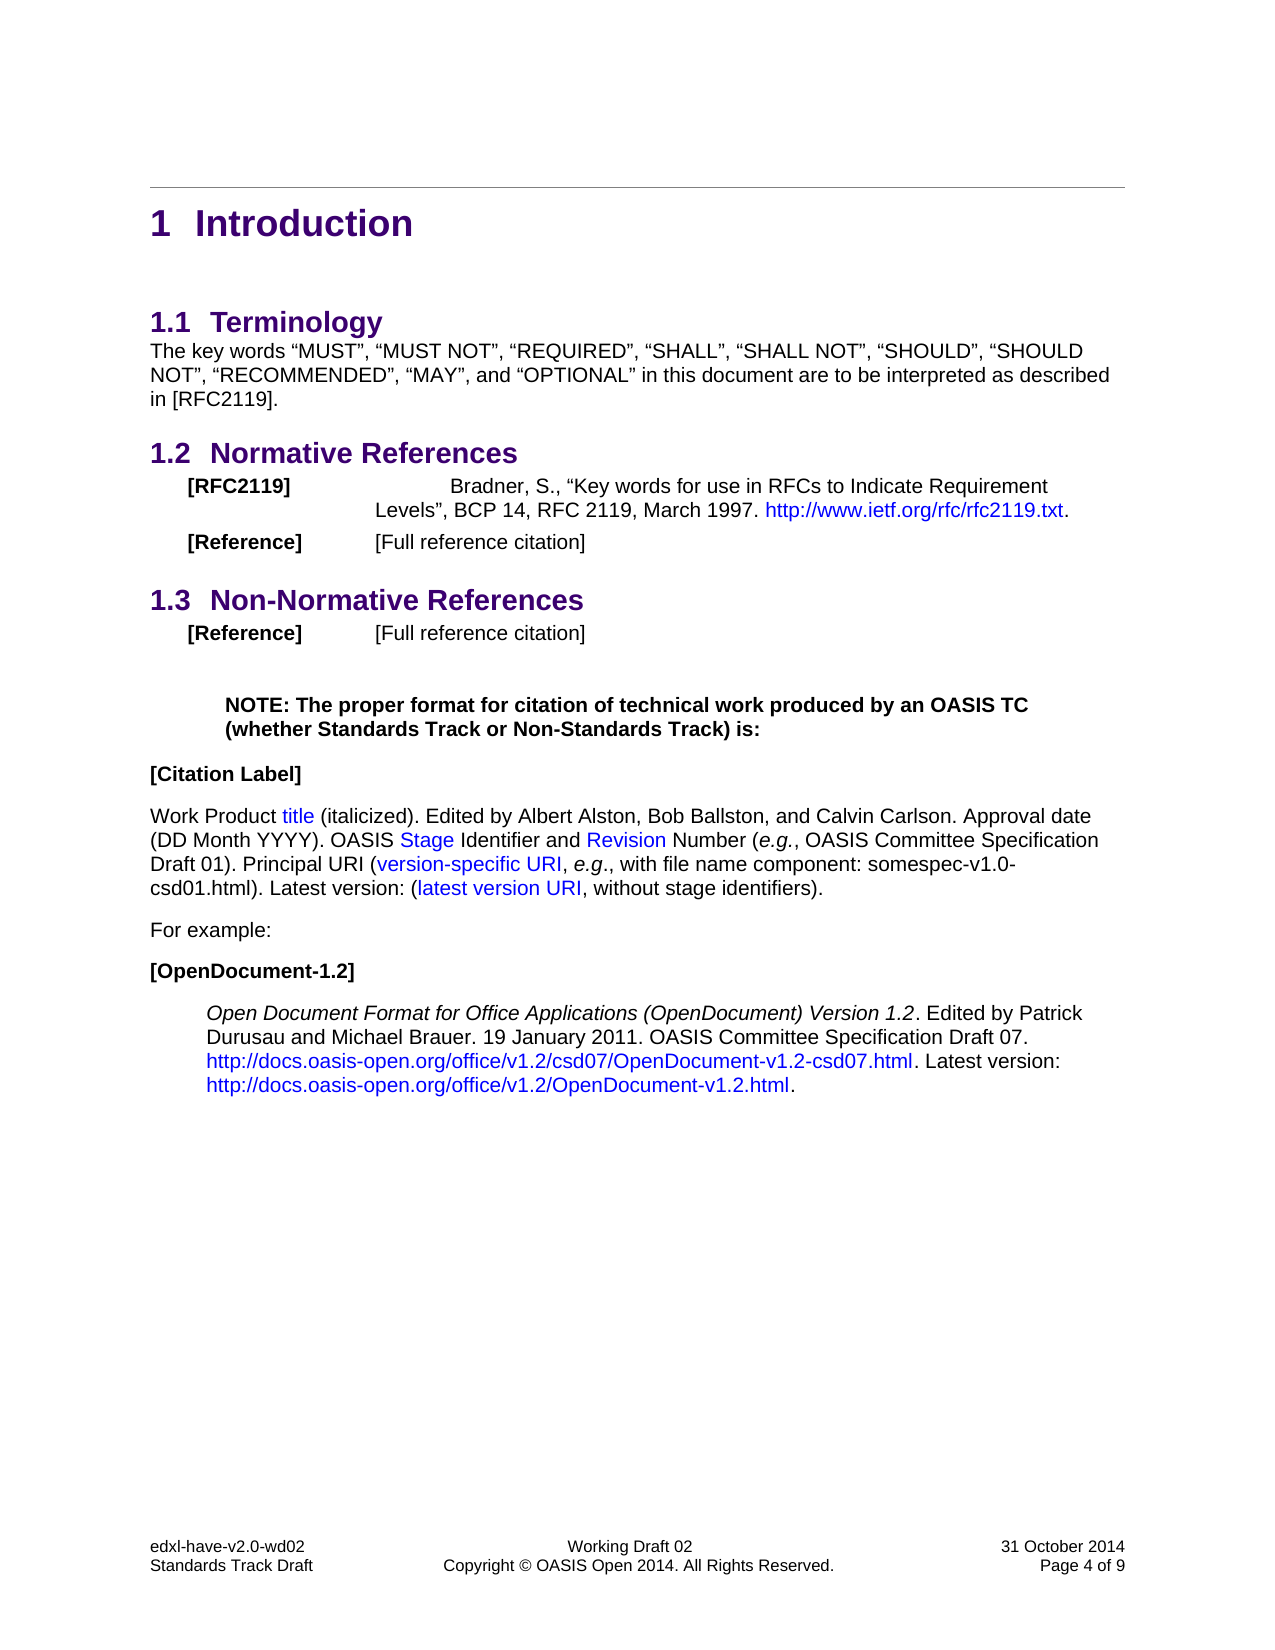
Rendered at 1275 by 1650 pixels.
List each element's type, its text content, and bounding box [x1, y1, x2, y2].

text [Citation Label] [150, 762, 1125, 786]
text [Reference] [Full reference citation] [187, 621, 1125, 644]
subtitle Non-Normative References [150, 583, 1125, 616]
text NOTE: The proper format for citation of technical work produced by an OASIS TC (whether Standards Track or Non-Standards Track) is: [225, 693, 1050, 741]
text For example: [150, 917, 1125, 941]
subtitle Introduction [150, 188, 1125, 244]
text Work Product title (italicized). Edited by Albert Alston, Bob Ballston, and Calvin Carlson. Approval date (DD Month YYYY). OASIS Stage Identifier and Revision Number (e.g., OASIS Committee Specification Draft 01). Principal URI (version-specific URI, e.g., with file name component: somespec-v1.0-csd01.html). Latest version: (latest version URI, without stage identifiers). [150, 804, 1125, 899]
text [OpenDocument-1.2] [150, 959, 1125, 983]
subtitle Terminology [150, 305, 1125, 339]
text [Reference] [Full reference citation] [187, 530, 1125, 554]
text Open Document Format for Office Applications (OpenDocument) Version 1.2. Edited by Patrick Durusau and Michael Brauer. 19 January 2011. OASIS Committee Specification Draft 07. http://docs.oasis-open.org/office/v1.2/csd07/OpenDocument-v1.2-csd07.html. Latest version: http://docs.oasis-open.org/office/v1.2/OpenDocument-v1.2.html. [206, 1001, 1125, 1097]
subtitle Normative References [150, 436, 1125, 469]
text The key words “MUST”, “MUST NOT”, “REQUIRED”, “SHALL”, “SHALL NOT”, “SHOULD”, “SHOULD NOT”, “RECOMMENDED”, “MAY”, and “OPTIONAL” in this document are to be interpreted as described in [RFC2119]. [150, 339, 1125, 411]
text [RFC2119] Bradner, S., “Key words for use in RFCs to Indicate Requirement Levels”, BCP 14, RFC 2119, March 1997. http://www.ietf.org/rfc/rfc2119.txt. [187, 473, 1125, 521]
